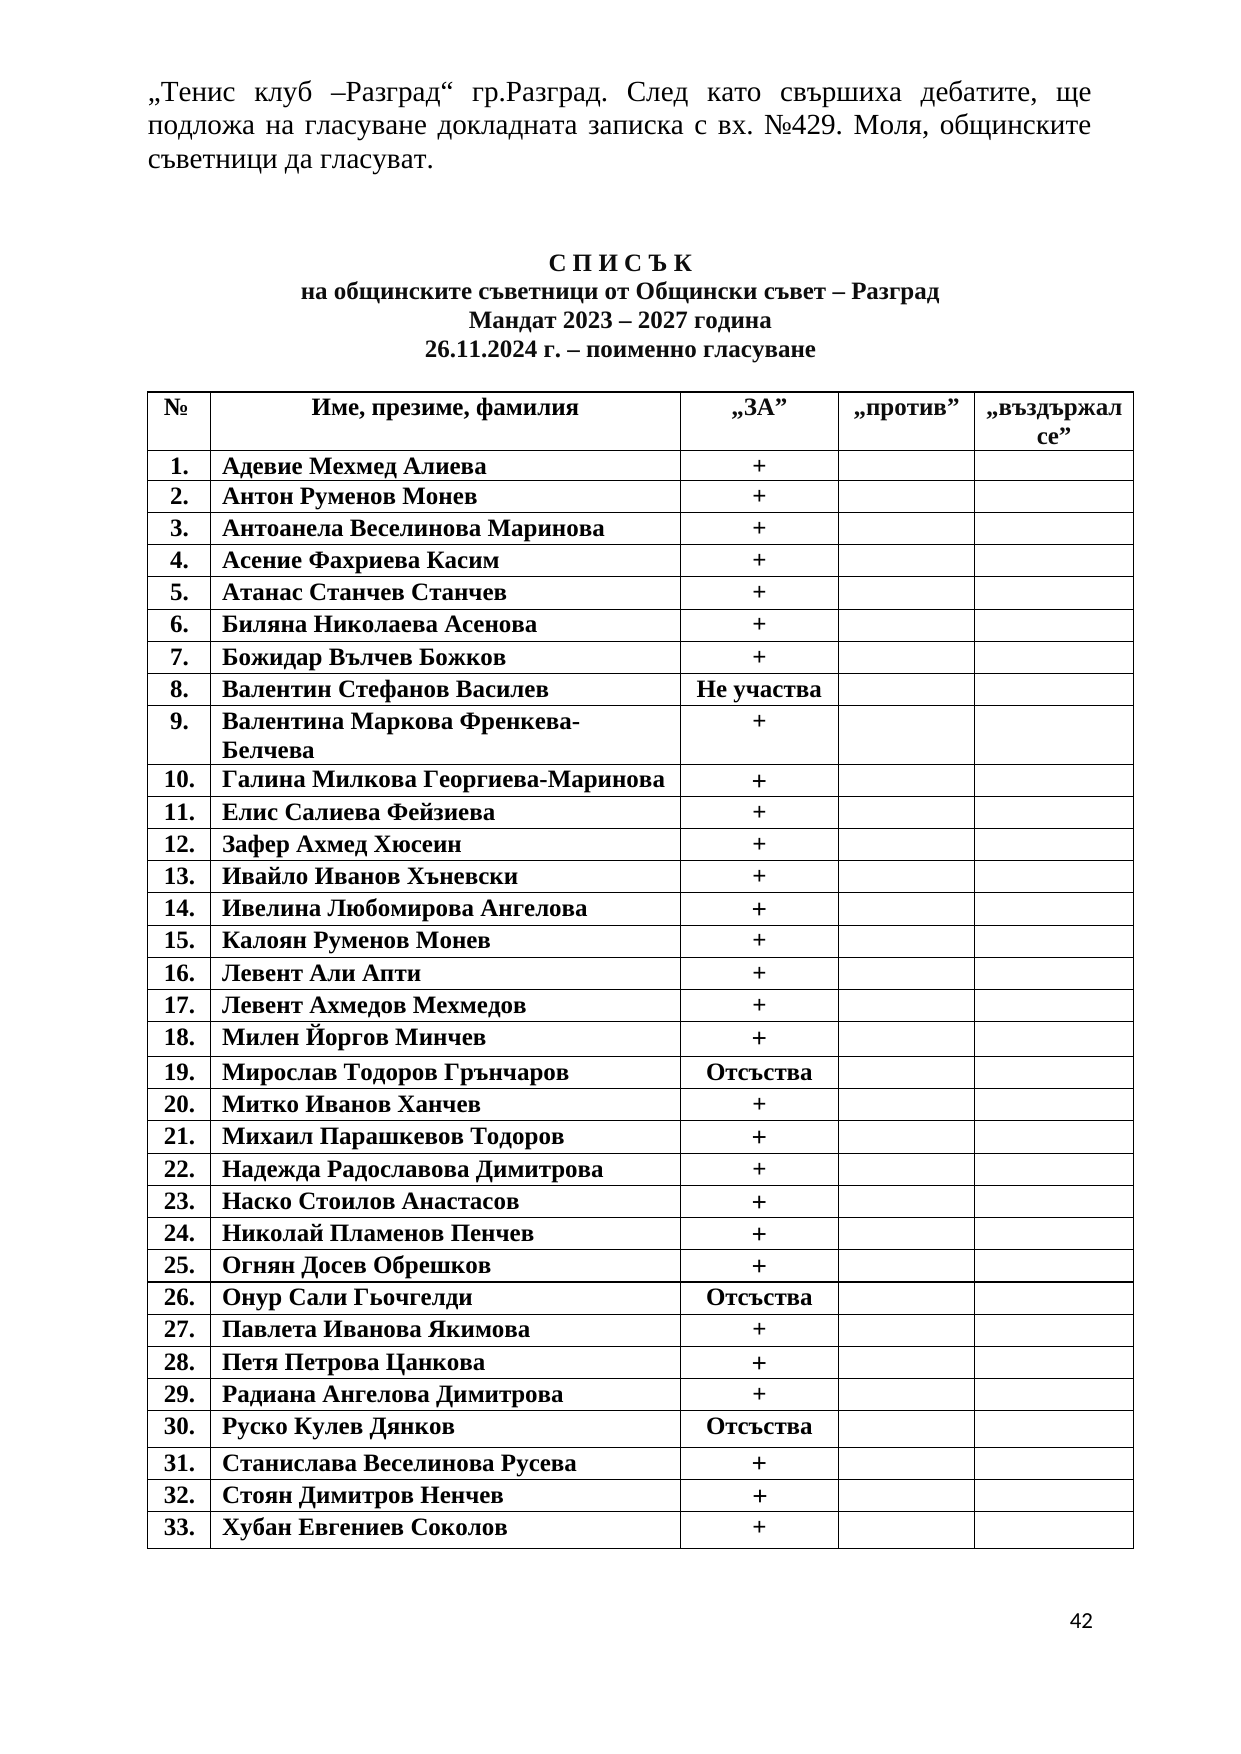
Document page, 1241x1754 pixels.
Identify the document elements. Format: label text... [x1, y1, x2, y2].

table_cell 3. [148, 513, 210, 544]
table_cell + [681, 1480, 838, 1511]
table_cell + [681, 797, 838, 828]
table_cell [975, 1379, 1133, 1410]
table_cell [839, 1089, 974, 1120]
table_cell + [681, 1154, 838, 1185]
table_cell Не участва [681, 674, 838, 705]
table_cell [975, 706, 1133, 763]
table_cell Калоян Руменов Монев [211, 926, 680, 957]
table_cell 1. [148, 451, 210, 480]
table_cell 8. [148, 674, 210, 705]
table_cell [975, 674, 1133, 705]
table_cell [839, 1154, 974, 1185]
table_cell Асение Фахриева Касим [211, 545, 680, 576]
table_header „против” [839, 393, 974, 450]
table_cell 27. [148, 1315, 210, 1346]
table_cell [839, 1022, 974, 1056]
table_cell Николай Пламенов Пенчев [211, 1218, 680, 1249]
table_cell 21. [148, 1121, 210, 1153]
table_header Име, презиме, фамилия [211, 393, 680, 450]
table_cell [975, 1480, 1133, 1511]
table_cell + [681, 642, 838, 673]
table_cell Руско Кулев Дянков [211, 1411, 680, 1447]
table_cell Отсъства [681, 1411, 838, 1447]
table_cell Наско Стоилов Анастасов [211, 1186, 680, 1217]
table_cell Отсъства [681, 1283, 838, 1313]
table_cell 13. [148, 861, 210, 892]
table_cell [975, 861, 1133, 892]
table_cell + [681, 893, 838, 924]
table_cell Митко Иванов Ханчев [211, 1089, 680, 1120]
table_cell + [681, 990, 838, 1021]
table_cell [975, 577, 1133, 608]
table_cell [975, 1121, 1133, 1153]
table_cell + [681, 706, 838, 763]
table_cell Антоанела Веселинова Маринова [211, 513, 680, 544]
table_cell [975, 1250, 1133, 1281]
table_cell + [681, 861, 838, 892]
table_cell 30. [148, 1411, 210, 1447]
table_cell + [681, 577, 838, 608]
table_cell + [681, 1218, 838, 1249]
table_cell [975, 990, 1133, 1021]
table_cell + [681, 1250, 838, 1281]
table_cell [975, 1089, 1133, 1120]
table_cell [839, 1379, 974, 1410]
table_cell 24. [148, 1218, 210, 1249]
table_cell 12. [148, 829, 210, 860]
table_cell + [681, 1022, 838, 1056]
table_cell Зафер Ахмед Хюсеин [211, 829, 680, 860]
table_cell [839, 797, 974, 828]
table_cell 11. [148, 797, 210, 828]
table_cell Надежда Радославова Димитрова [211, 1154, 680, 1185]
table_cell Хубан Евгениев Соколов [211, 1512, 680, 1547]
table_cell + [681, 1448, 838, 1479]
table_cell [975, 1315, 1133, 1346]
table_cell 33. [148, 1512, 210, 1547]
table_cell [839, 1448, 974, 1479]
table_cell [839, 706, 974, 763]
table_cell [839, 829, 974, 860]
table_cell [975, 1512, 1133, 1547]
table_cell [975, 829, 1133, 860]
table_cell + [681, 1512, 838, 1547]
table_cell [839, 926, 974, 957]
table_cell [975, 1154, 1133, 1185]
table_cell Галина Милкова Георгиева-Маринова [211, 765, 680, 796]
table_cell + [681, 958, 838, 989]
table_header № [148, 393, 210, 450]
table_cell Милен Йоргов Минчев [211, 1022, 680, 1056]
table_header „въздържал се” [975, 393, 1133, 450]
table_cell Отсъства [681, 1057, 838, 1088]
table_cell Божидар Вълчев Божков [211, 642, 680, 673]
table_cell [839, 545, 974, 576]
table_cell [975, 451, 1133, 480]
table_cell + [681, 1186, 838, 1217]
table_cell [839, 610, 974, 641]
table_cell [839, 1315, 974, 1346]
table_cell [839, 1512, 974, 1547]
table_cell [839, 1057, 974, 1088]
table_cell [975, 610, 1133, 641]
table_cell Адевие Мехмед Алиева [211, 451, 680, 480]
table_cell 22. [148, 1154, 210, 1185]
table_cell [975, 1186, 1133, 1217]
table_cell Атанас Станчев Станчев [211, 577, 680, 608]
table_cell 2. [148, 481, 210, 512]
table_cell Онур Сали Гьочгелди [211, 1283, 680, 1313]
table_cell [839, 861, 974, 892]
table_cell [975, 958, 1133, 989]
subtitle Мандат 2023 – 2027 година [148, 305, 1093, 334]
table_header „ЗА” [681, 393, 838, 450]
table_cell Стоян Димитров Ненчев [211, 1480, 680, 1511]
table_cell + [681, 765, 838, 796]
table_cell Радиана Ангелова Димитрова [211, 1379, 680, 1410]
table_cell + [681, 610, 838, 641]
table_cell + [681, 1347, 838, 1378]
table_cell + [681, 926, 838, 957]
table_cell [839, 674, 974, 705]
table_cell + [681, 545, 838, 576]
text на общинските съветници от Общински съвет – Разград [148, 276, 1093, 305]
table_cell Валентин Стефанов Василев [211, 674, 680, 705]
table_cell 19. [148, 1057, 210, 1088]
table_cell Левент Ахмедов Мехмедов [211, 990, 680, 1021]
table_cell [839, 1218, 974, 1249]
table_cell 16. [148, 958, 210, 989]
table_cell [839, 642, 974, 673]
table_cell + [681, 829, 838, 860]
table_cell [975, 1022, 1133, 1056]
table_cell [839, 958, 974, 989]
table_cell Петя Петрова Цанкова [211, 1347, 680, 1378]
table_cell + [681, 481, 838, 512]
table_cell 15. [148, 926, 210, 957]
table_cell + [681, 1315, 838, 1346]
table_cell [975, 1448, 1133, 1479]
table_cell [839, 1250, 974, 1281]
table_cell Павлета Иванова Якимова [211, 1315, 680, 1346]
table_cell Станислава Веселинова Русева [211, 1448, 680, 1479]
table_cell [975, 545, 1133, 576]
table_cell [839, 1411, 974, 1447]
table_cell Левент Али Апти [211, 958, 680, 989]
table_cell 23. [148, 1186, 210, 1217]
table_cell Огнян Досев Обрешков [211, 1250, 680, 1281]
table_cell [975, 926, 1133, 957]
table_cell 7. [148, 642, 210, 673]
table_cell Елис Салиева Фейзиева [211, 797, 680, 828]
table_cell [839, 765, 974, 796]
table_cell 31. [148, 1448, 210, 1479]
table_cell 26. [148, 1283, 210, 1313]
table_cell [839, 481, 974, 512]
table_cell + [681, 451, 838, 480]
table_cell + [681, 1379, 838, 1410]
table_cell [839, 513, 974, 544]
table_cell [975, 765, 1133, 796]
table_cell [975, 893, 1133, 924]
table_cell [975, 481, 1133, 512]
table_cell [975, 797, 1133, 828]
table_cell 9. [148, 706, 210, 763]
table_cell Михаил Парашкевов Тодоров [211, 1121, 680, 1153]
text 26.11.2024 г. – поименно гласуване [148, 334, 1093, 363]
table_cell 25. [148, 1250, 210, 1281]
table_cell [975, 1057, 1133, 1088]
table_cell [975, 1347, 1133, 1378]
table_cell [975, 1411, 1133, 1447]
table_cell [975, 513, 1133, 544]
table_cell + [681, 1121, 838, 1153]
table_cell 5. [148, 577, 210, 608]
table_cell [839, 1347, 974, 1378]
table_cell [839, 1121, 974, 1153]
table_cell 17. [148, 990, 210, 1021]
table_cell 10. [148, 765, 210, 796]
table_cell + [681, 513, 838, 544]
table_cell [839, 451, 974, 480]
table_cell 32. [148, 1480, 210, 1511]
table_cell Антон Руменов Монев [211, 481, 680, 512]
table_cell [839, 1186, 974, 1217]
table_cell [839, 1283, 974, 1313]
table_cell [839, 1480, 974, 1511]
table_cell Мирослав Тодоров Грънчаров [211, 1057, 680, 1088]
table_cell 6. [148, 610, 210, 641]
table_cell 29. [148, 1379, 210, 1410]
table_cell 20. [148, 1089, 210, 1120]
table_cell [839, 893, 974, 924]
table_cell [975, 642, 1133, 673]
text С П И С Ъ К [148, 248, 1093, 276]
table_cell 18. [148, 1022, 210, 1056]
table_cell 28. [148, 1347, 210, 1378]
table_cell + [681, 1089, 838, 1120]
table_cell 4. [148, 545, 210, 576]
text „Тенис клуб –Разград“ гр.Разград. След като свършиха дебатите, ще подложа на гласуване докладната записка с вх. №429. Моля, общинските съветници да гласуват. [148, 74, 1093, 174]
table_cell [975, 1283, 1133, 1313]
table_cell Биляна Николаева Асенова [211, 610, 680, 641]
table_cell Ивайло Иванов Хъневски [211, 861, 680, 892]
table_cell [975, 1218, 1133, 1249]
table_cell [839, 990, 974, 1021]
table_cell 14. [148, 893, 210, 924]
table_cell Валентина Маркова Френкева-Белчева [211, 706, 680, 763]
table_cell [839, 577, 974, 608]
table_cell Ивелина Любомирова Ангелова [211, 893, 680, 924]
